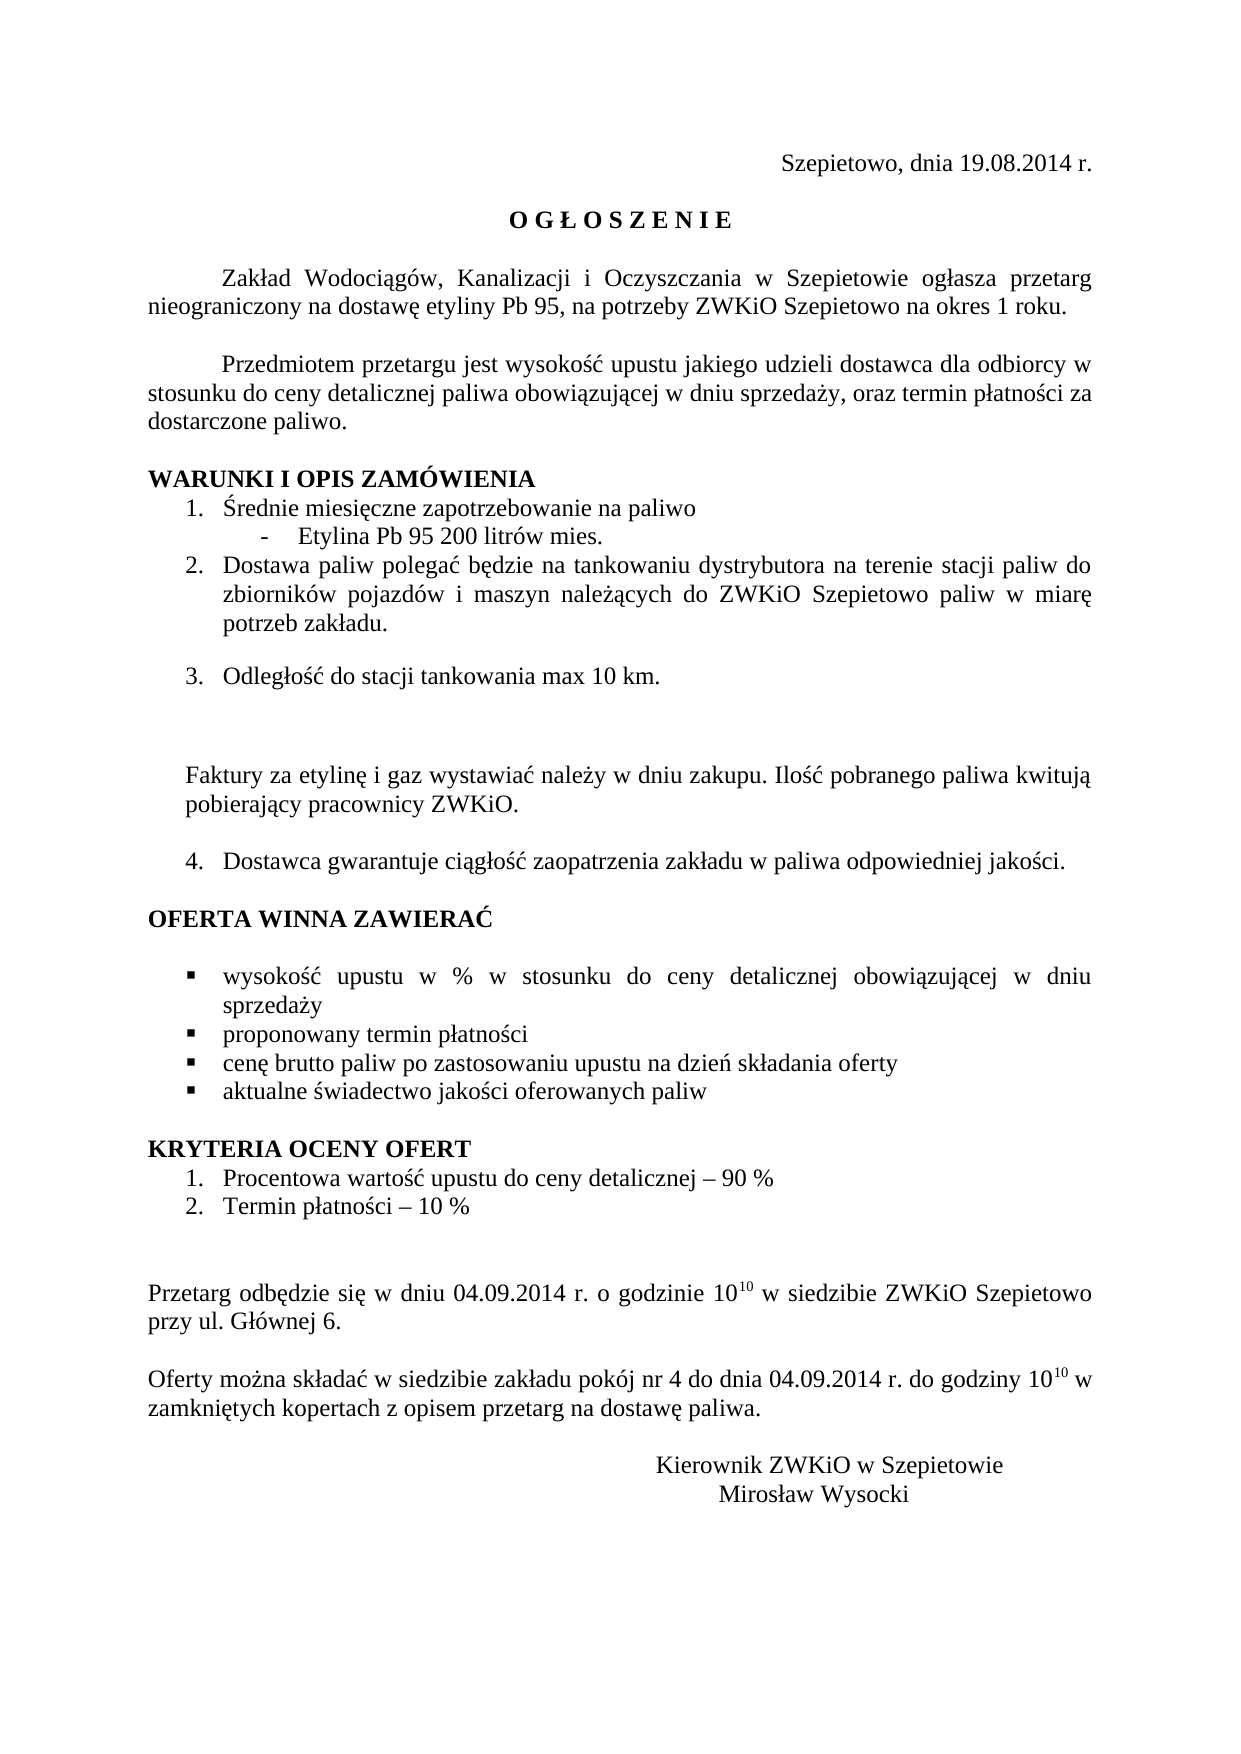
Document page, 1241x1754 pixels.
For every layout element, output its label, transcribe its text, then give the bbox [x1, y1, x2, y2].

title Średnie miesięczne zapotrzebowanie na paliwo [185, 493, 1092, 521]
title O G Ł O S Z E N I E [148, 205, 1092, 234]
title Procentowa wartość upustu do ceny detalicznej – 90 % [185, 1163, 1092, 1191]
title Termin płatności – 10 % [185, 1191, 1092, 1220]
title Oferty można składać w siedzibie zakładu pokój nr 4 do dnia 04.09.2014 r. do godziny 1010 w zamkniętych kopertach z opisem przetarg na dostawę paliwa. [148, 1364, 1092, 1421]
title Zakład Wodociągów, Kanalizacji i Oczyszczania w Szepietowie ogłasza przetarg nieograniczony na dostawę etyliny Pb 95, na potrzeby ZWKiO Szepietowo na okres 1 roku. [148, 263, 1092, 320]
title Przedmiotem przetargu jest wysokość upustu jakiego udzieli dostawca dla odbiorcy w stosunku do ceny detalicznej paliwa obowiązującej w dniu sprzedaży, oraz termin płatności za dostarczone paliwo. [148, 349, 1092, 435]
text Mirosław Wysocki [148, 1479, 1092, 1508]
title Przetarg odbędzie się w dniu 04.09.2014 r. o godzinie 1010 w siedzibie ZWKiO Szepietowo przy ul. Głównej 6. [148, 1278, 1092, 1335]
title proponowany termin płatności [185, 1019, 1092, 1048]
text Kierownik ZWKiO w Szepietowie [148, 1450, 1092, 1479]
title Dostawa paliw polegać będzie na tankowaniu dystrybutora na terenie stacji paliw do zbiorników pojazdów i maszyn należących do ZWKiO Szepietowo paliw w miarę potrzeb zakładu. [185, 550, 1092, 636]
title OFERTA WINNA ZAWIERAĆ [148, 904, 1092, 933]
title wysokość upustu w % w stosunku do ceny detalicznej obowiązującej w dniu sprzedaży [185, 961, 1092, 1019]
title aktualne świadectwo jakości oferowanych paliw [185, 1076, 1092, 1105]
title Faktury za etylinę i gaz wystawiać należy w dniu zakupu. Ilość pobranego paliwa kwitują pobierający pracownicy ZWKiO. [185, 760, 1092, 818]
title WARUNKI I OPIS ZAMÓWIENIA [148, 464, 1092, 493]
subtitle Odległość do stacji tankowania max 10 km. [185, 661, 1092, 690]
title Etylina Pb 95 200 litrów mies. [260, 521, 1092, 550]
title Szepietowo, dnia 19.08.2014 r. [148, 148, 1092, 176]
title Dostawca gwarantuje ciągłość zaopatrzenia zakładu w paliwa odpowiedniej jakości. [185, 846, 1092, 875]
title KRYTERIA OCENY OFERT [148, 1134, 1092, 1163]
title cenę brutto paliw po zastosowaniu upustu na dzień składania oferty [185, 1048, 1092, 1076]
